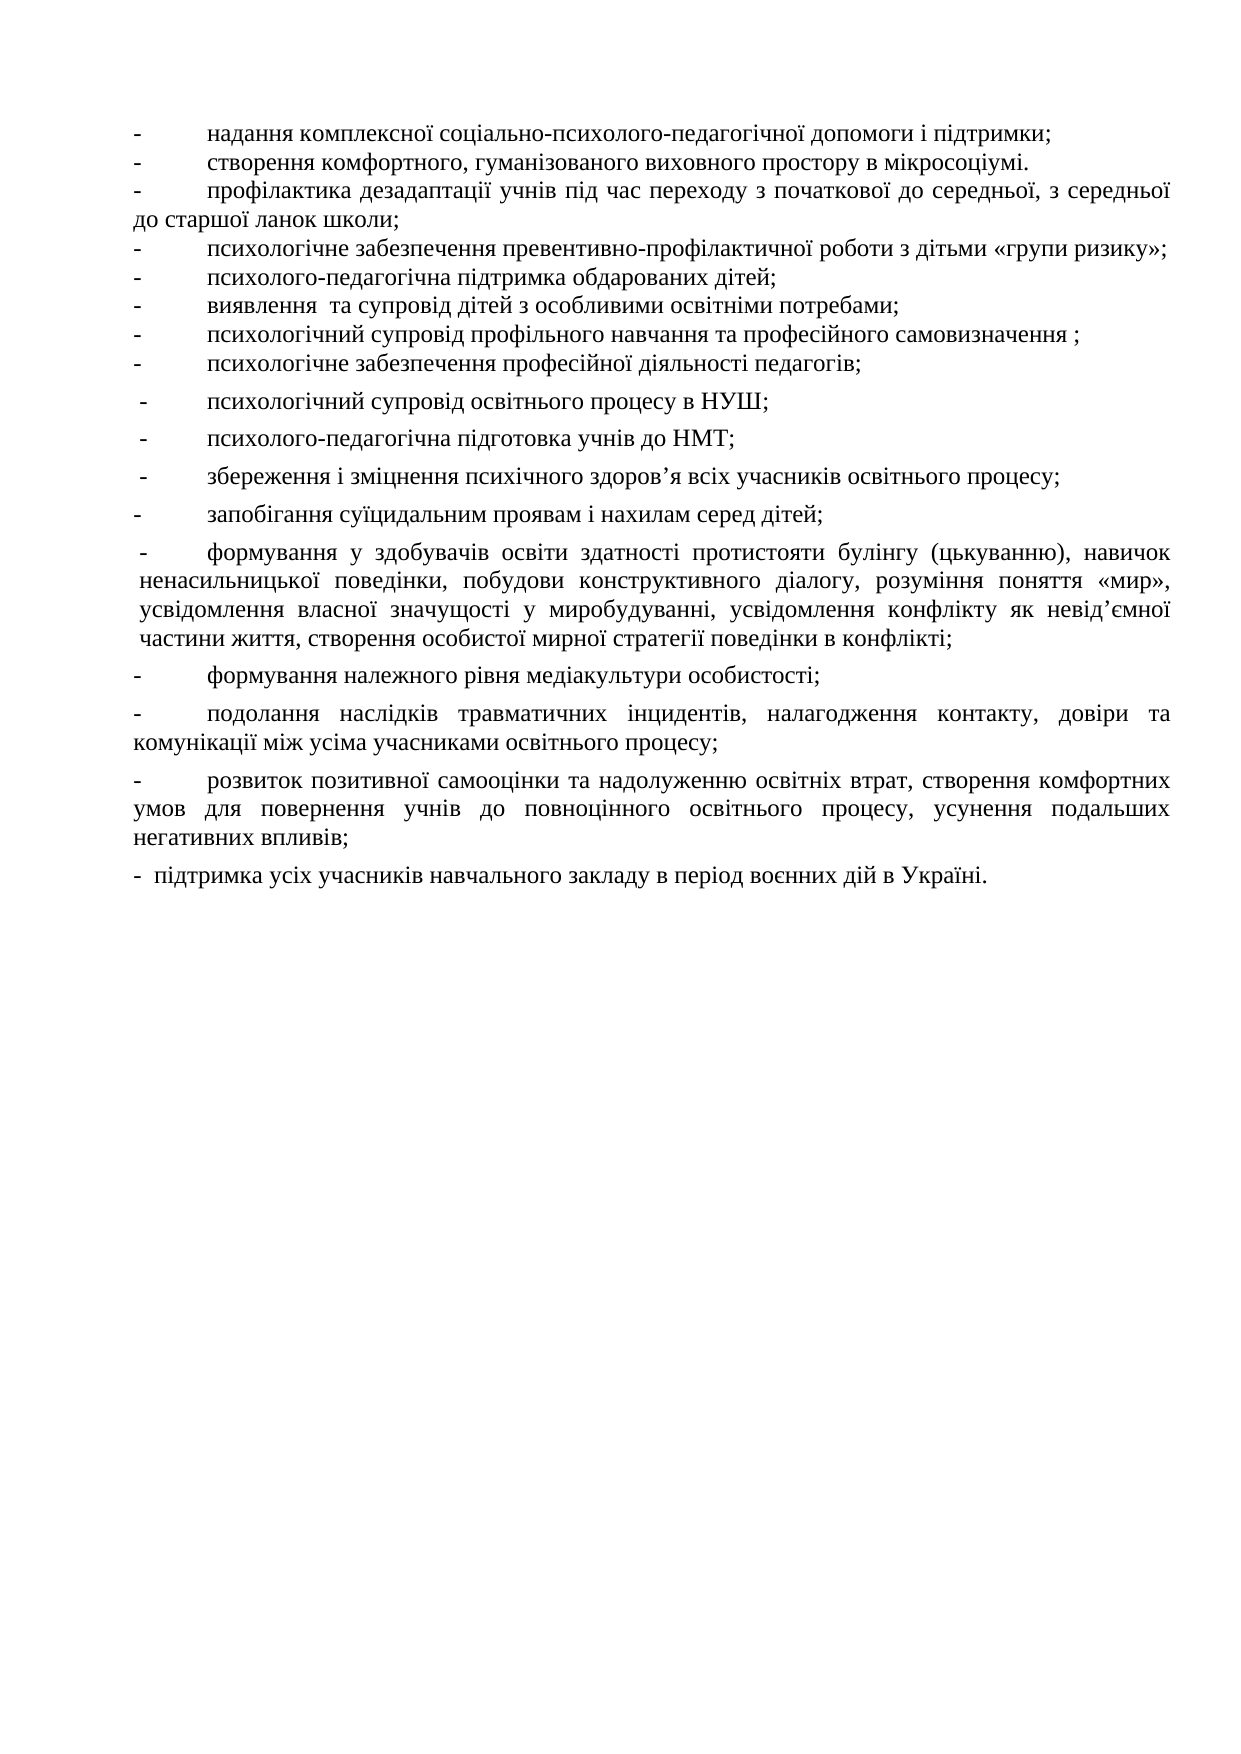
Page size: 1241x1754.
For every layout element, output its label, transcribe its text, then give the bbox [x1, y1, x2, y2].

list психолого-педагогічна підготовка учнів до НМТ; [139, 423, 1171, 452]
list психолого-педагогічна підтримка обдарованих дітей; [133, 262, 1171, 291]
text - підтримка усіх учасників навчального закладу в період воєнних дій в Україні. [133, 860, 1171, 889]
list формування у здобувачів освіти здатності протистояти булінгу (цькуванню), навичок ненасильницької поведінки, побудови конструктивного діалогу, розуміння поняття «мир», усвідомлення власної значущості у миробудуванні, усвідомлення конфлікту як невід’ємної частини життя, створення особистої мирної стратегії поведінки в конфлікті; [139, 537, 1171, 652]
list розвиток позитивної самооцінки та надолуженню освітніх втрат, створення комфортних умов для повернення учнів до повноцінного освітнього процесу, усунення подальших негативних впливів; [133, 765, 1171, 851]
list психологічне забезпечення професійної діяльності педагогів; [133, 348, 1171, 377]
list надання комплексної соціально-психолого-педагогічної допомоги і підтримки; [133, 118, 1159, 147]
list психологічне забезпечення превентивно-профілактичної роботи з дітьми «групи ризику»; [133, 233, 1171, 262]
list збереження і зміцнення психічного здоров’я всіх учасників освітнього процесу; [139, 461, 1171, 490]
list виявлення та супровід дітей з особливими освітніми потребами; [133, 291, 1171, 319]
list подолання наслідків травматичних інцидентів, налагодження контакту, довіри та комунікації між усіма учасниками освітнього процесу; [133, 698, 1171, 756]
list створення комфортного, гуманізованого виховного простору в мікросоціумі. [133, 147, 1159, 176]
list профілактика дезадаптації учнів під час переходу з початкової до середньої, з середньої до старшої ланок школи; [133, 176, 1171, 233]
list формування належного рівня медіакультури особистості; [133, 661, 1171, 689]
list запобігання суїцидальним проявам і нахилам серед дітей; [133, 499, 1171, 528]
list психологічний супровід профільного навчання та професійного самовизначення ; [133, 319, 1171, 348]
list психологічний супровід освітнього процесу в НУШ; [139, 386, 1171, 414]
